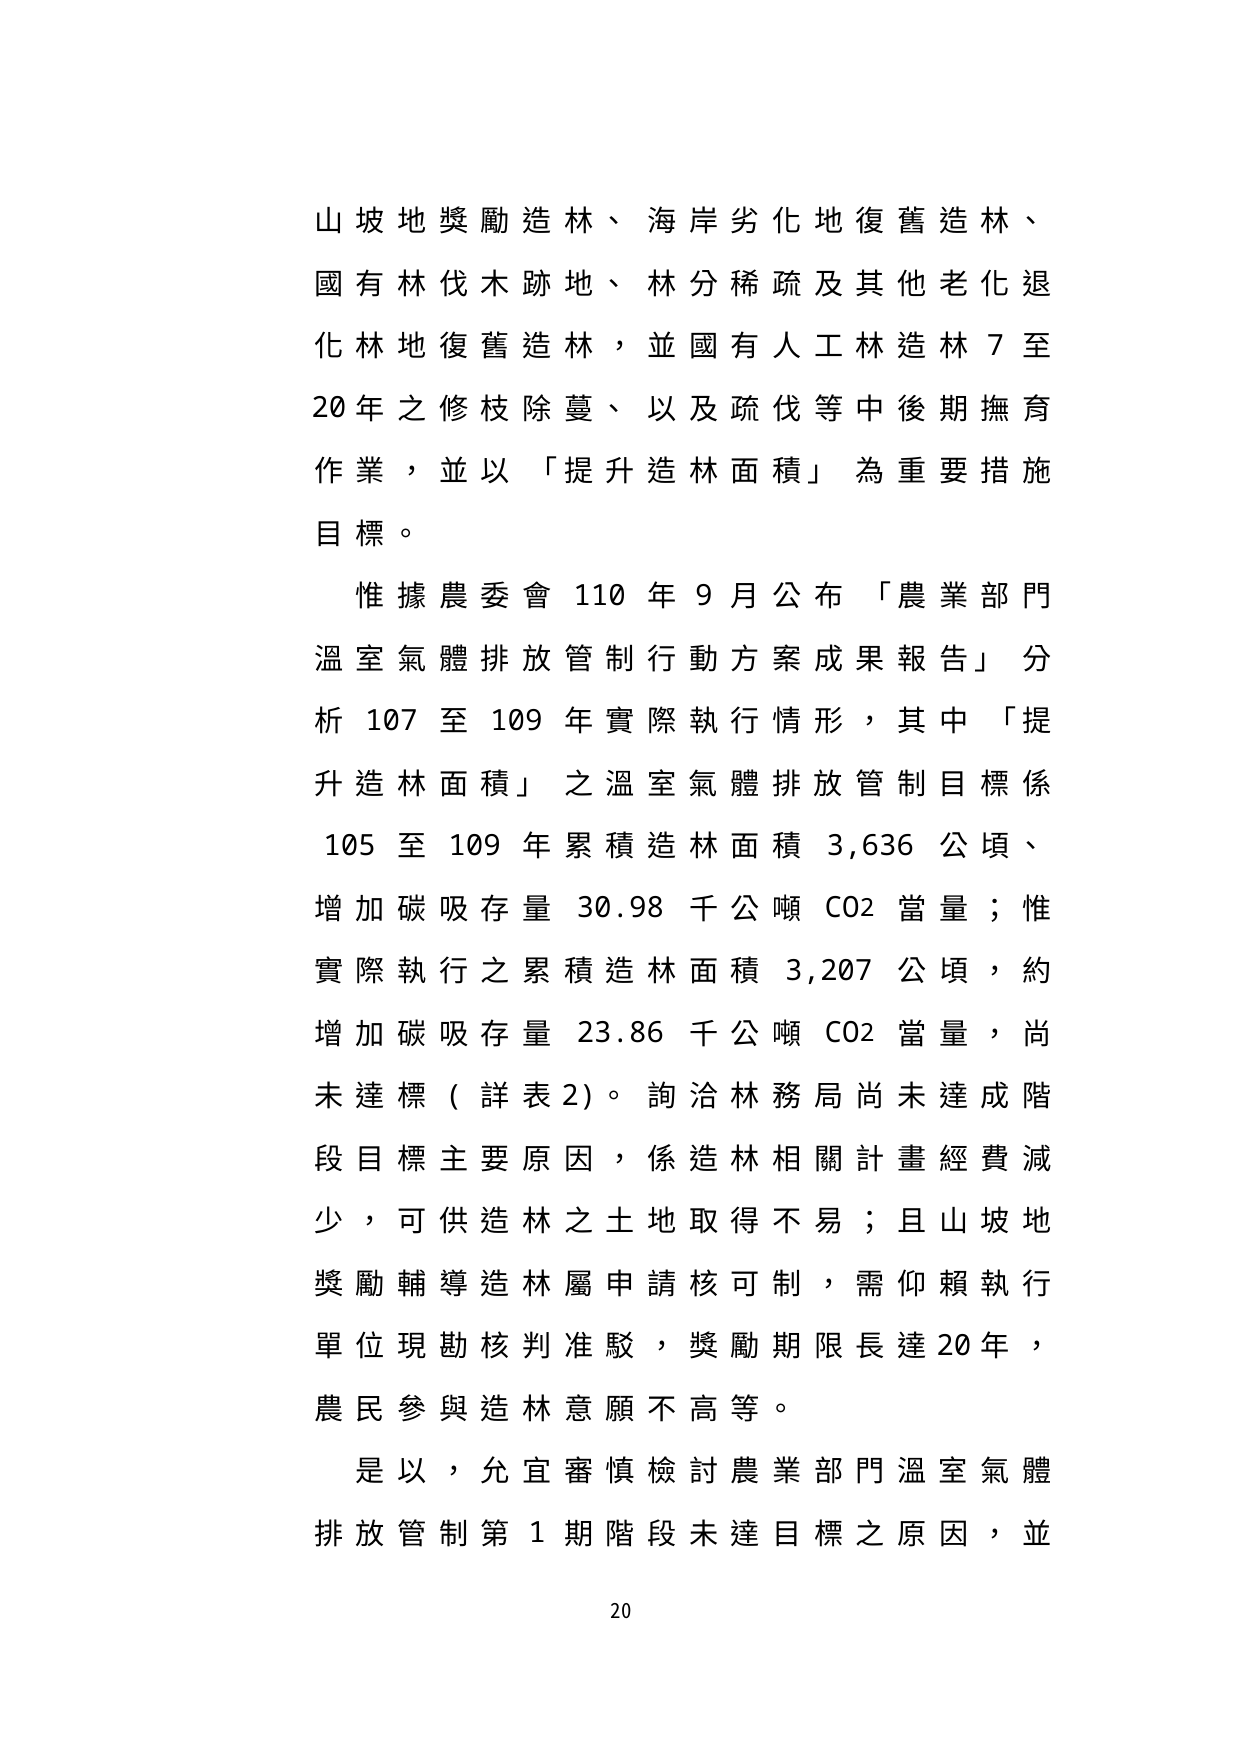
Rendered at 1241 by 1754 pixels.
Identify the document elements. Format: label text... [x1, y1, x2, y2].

text 是以，允宜審慎檢討農業部門溫室氣體排放管制第1期階段未達目標之原因，並 [271, 1427, 1058, 1552]
text 其中「國家森林永續經營」，主要係為健全森林保護管理，落實國土復育及保安，辦理加強國有林及海岸林造林，恢復自然生態及厚植森林資源等工作。而配合溫室氣體減量及管理法所訂「農業部門溫室氣體排放管制行動方案(第一期階段)」(107-109年)，3大推動策略其中「健全森林資源管理，厚植森林資源，提高林地碳匯量，提升森林碳吸存效益」之具體措施，包括海岸及離島造林、國有林造林、山坡地獎勵造林、海岸劣化地復舊造林、國有林伐木跡地、林分稀疏及其他老化退化林地復舊造林，並國有人工林造林7至20年之修枝除蔓、以及疏伐等中後期撫育作業，並以「提升造林面積」為重要措施目標。 [271, 177, 1058, 552]
text 惟據農委會110年9月公布「農業部門溫室氣體排放管制行動方案成果報告」分析107至109年實際執行情形，其中「提升造林面積」之溫室氣體排放管制目標係105至109年累積造林面積3,636公頃、增加碳吸存量30.98千公噸CO2當量；惟實際執行之累積造林面積3,207公頃，約增加碳吸存量23.86千公噸CO2當量，尚未達標(詳表2)。詢洽林務局尚未達成階段目標主要原因，係造林相關計畫經費減少，可供造林之土地取得不易；且山坡地獎勵輔導造林屬申請核可制，需仰賴執行單位現勘核判准駁，獎勵期限長達20年，農民參與造林意願不高等。 [271, 552, 1058, 1427]
